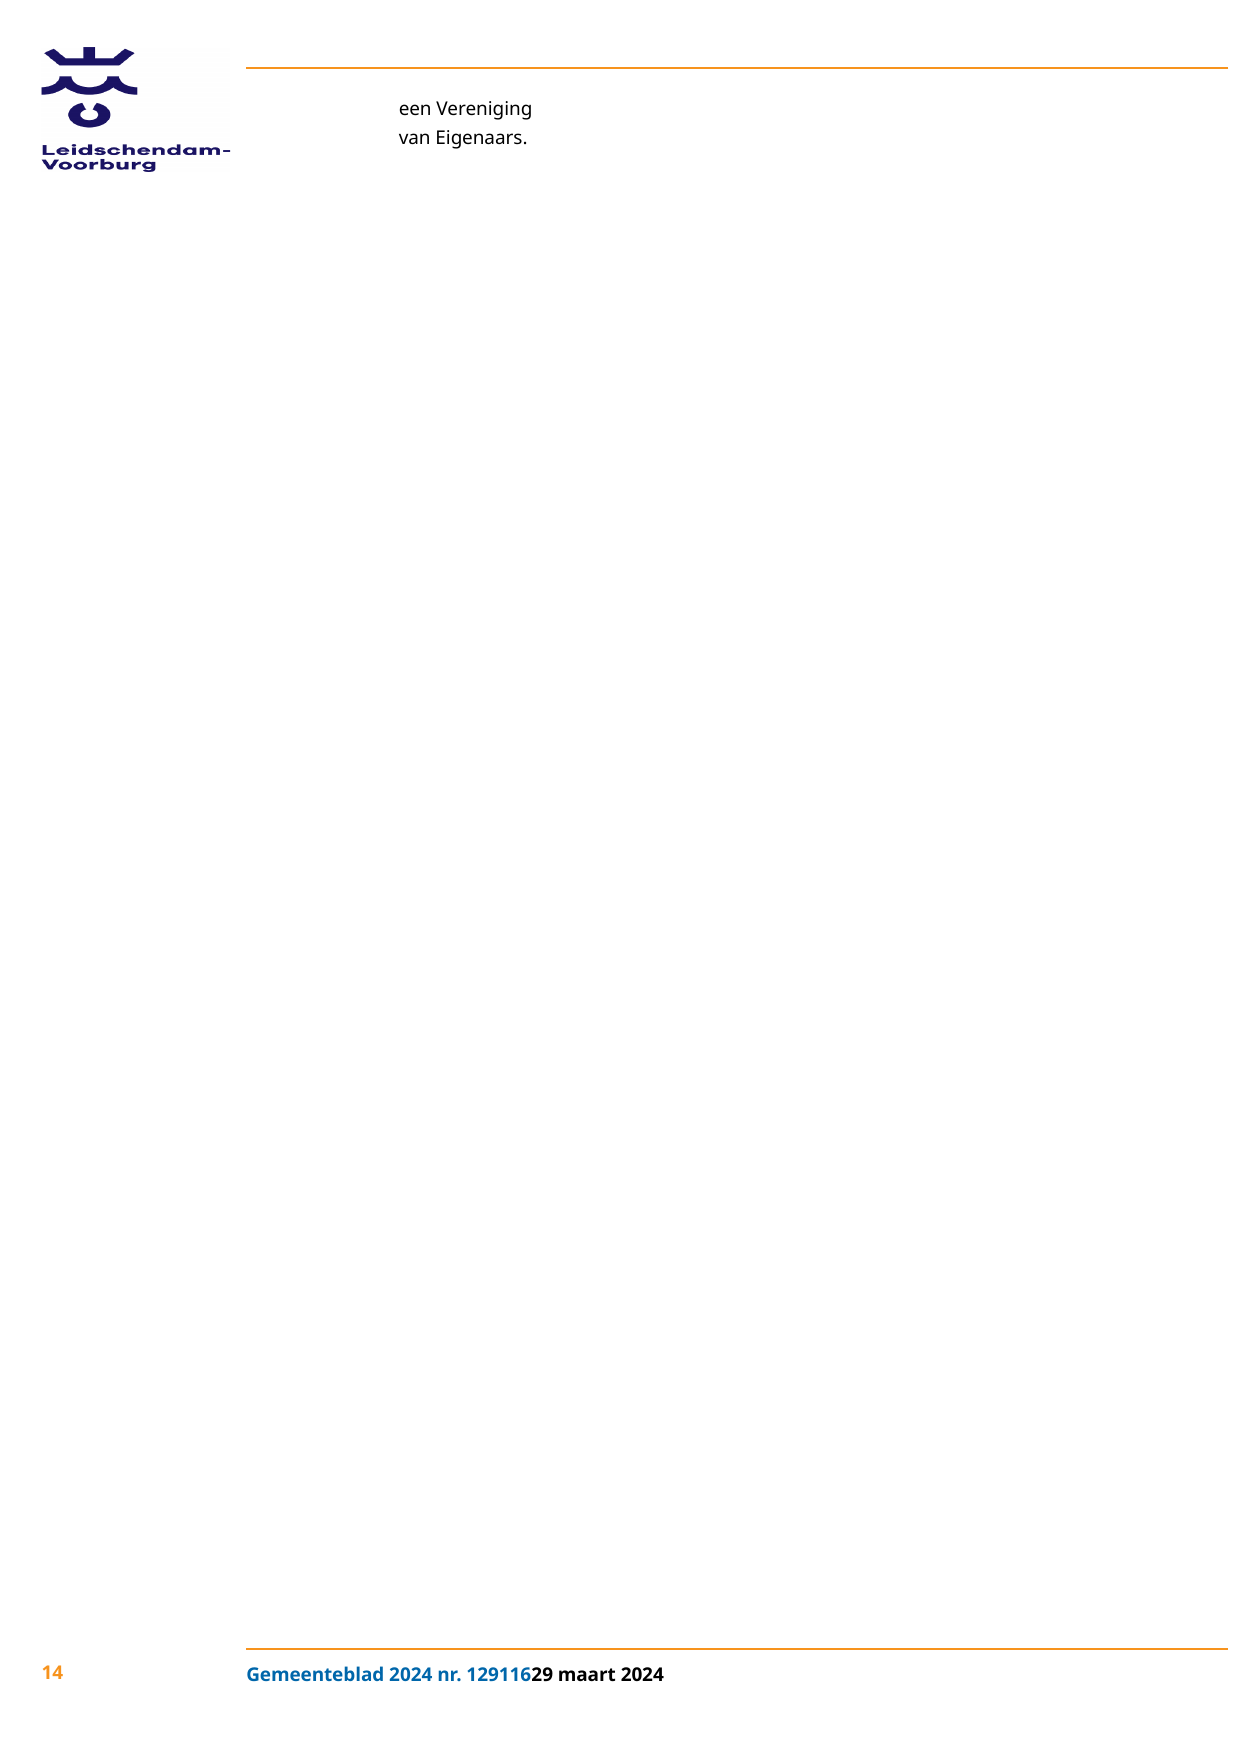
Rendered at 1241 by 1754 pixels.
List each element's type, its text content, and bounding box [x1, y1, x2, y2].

table_cell [1001, 95, 1152, 150]
table_cell een Vereniging van Eigenaars. [399, 95, 549, 150]
table_cell [700, 95, 850, 150]
table_cell [549, 95, 700, 150]
table_cell [248, 95, 398, 150]
table_cell [850, 95, 1001, 150]
picture [41, 47, 231, 172]
